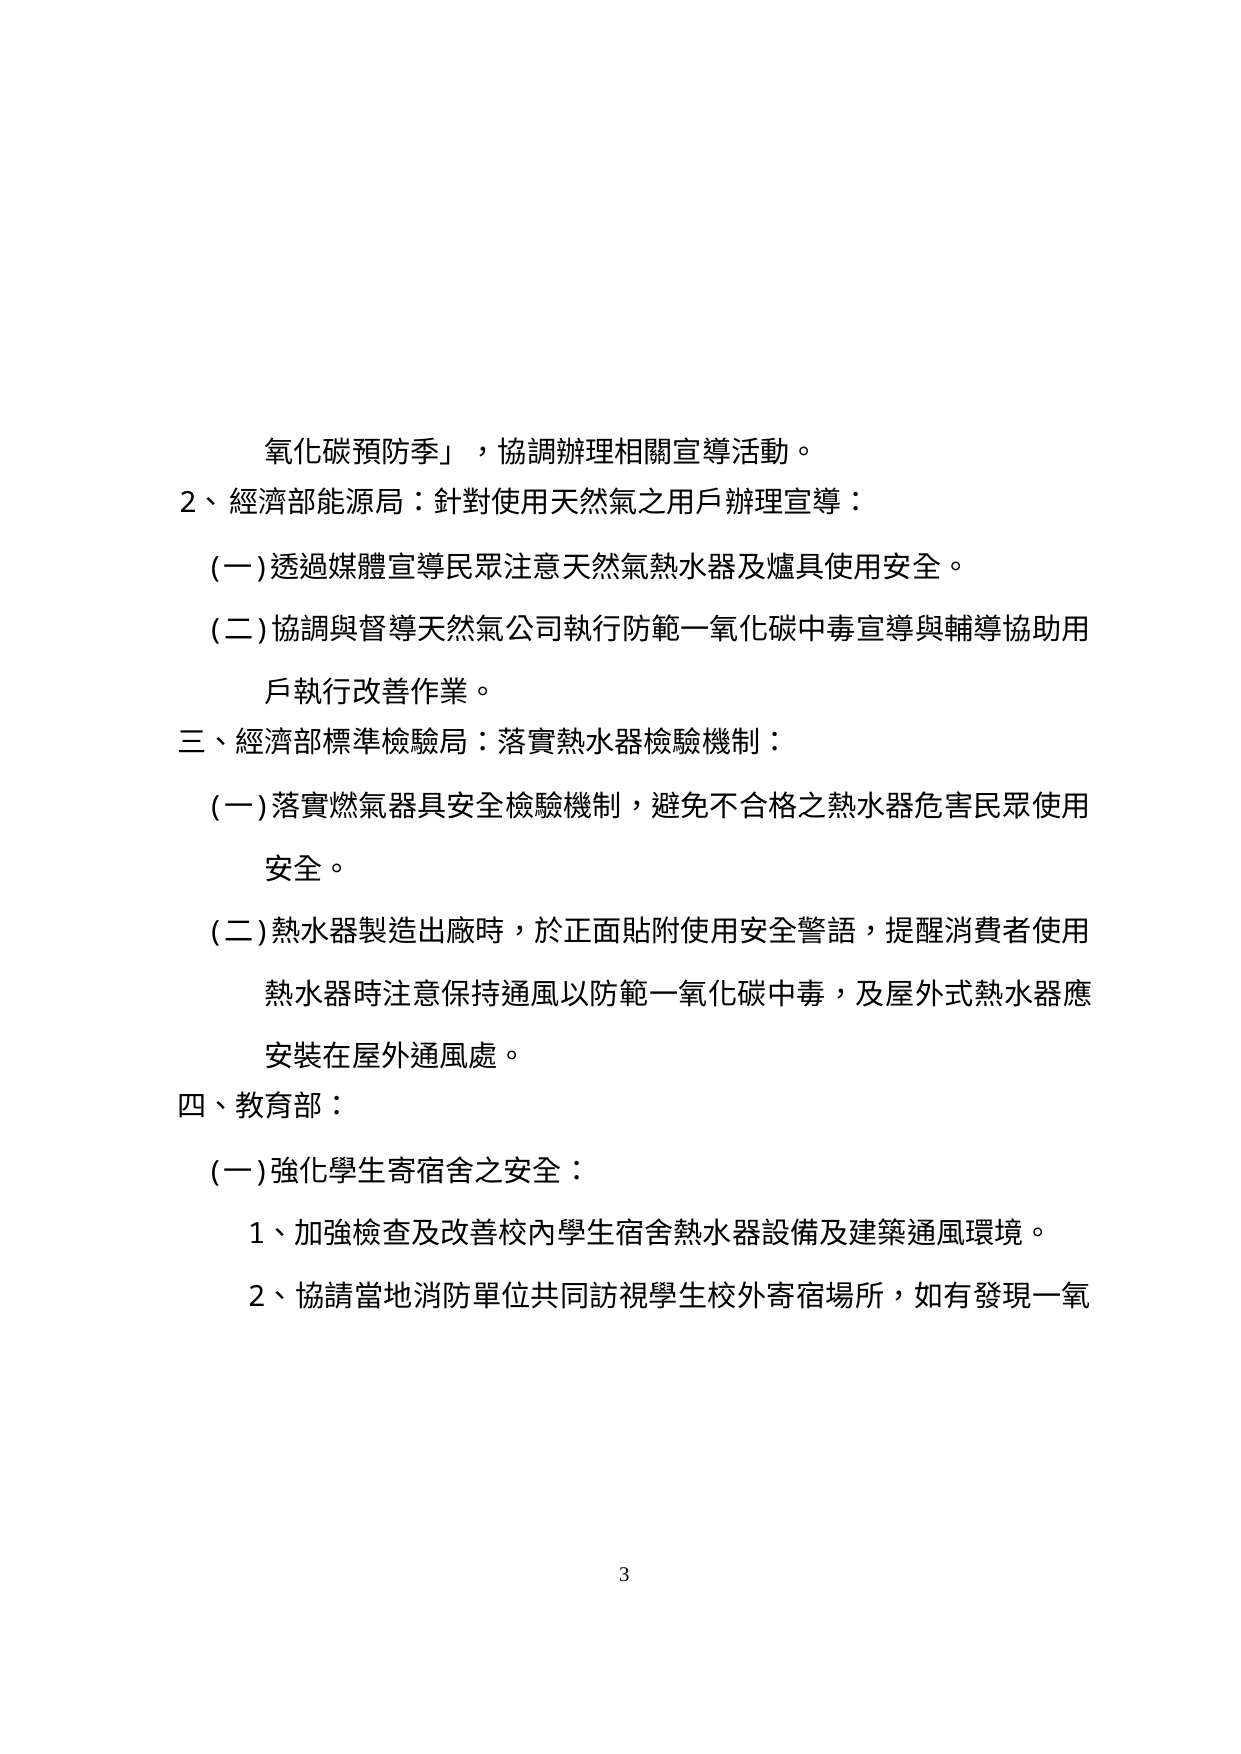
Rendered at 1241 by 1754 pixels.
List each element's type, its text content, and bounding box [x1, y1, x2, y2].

text (二)協調與督導天然氣公司執行防範一氧化碳中毒宣導與輔導協助用戶執行改善作業。 [148, 585, 1092, 710]
text (一)強化學生寄宿舍之安全： [148, 1127, 1092, 1189]
text (二)熱水器製造出廠時，於正面貼附使用安全警語，提醒消費者使用熱水器時注意保持通風以防範一氧化碳中毒，及屋外式熱水器應安裝在屋外通風處。 [148, 887, 1092, 1075]
text (一)透過媒體宣導民眾注意天然氣熱水器及爐具使用安全。 [148, 523, 1092, 585]
text (一)落實燃氣器具安全檢驗機制，避免不合格之熱水器危害民眾使用安全。 [148, 762, 1092, 887]
text 1、加強檢查及改善校內學生宿舍熱水器設備及建築通風環境。 [248, 1189, 1092, 1252]
list 經濟部能源局：針對使用天然氣之用戶辦理宣導： [179, 471, 1092, 523]
text 三、經濟部標準檢驗局：落實熱水器檢驗機制： [148, 710, 1092, 762]
text 2、協請當地消防單位共同訪視學生校外寄宿場所，如有發現一氧 [248, 1252, 1092, 1314]
text 四、教育部： [148, 1075, 1092, 1127]
text 氧化碳預防季」，協調辦理相關宣導活動。 [148, 408, 1092, 471]
